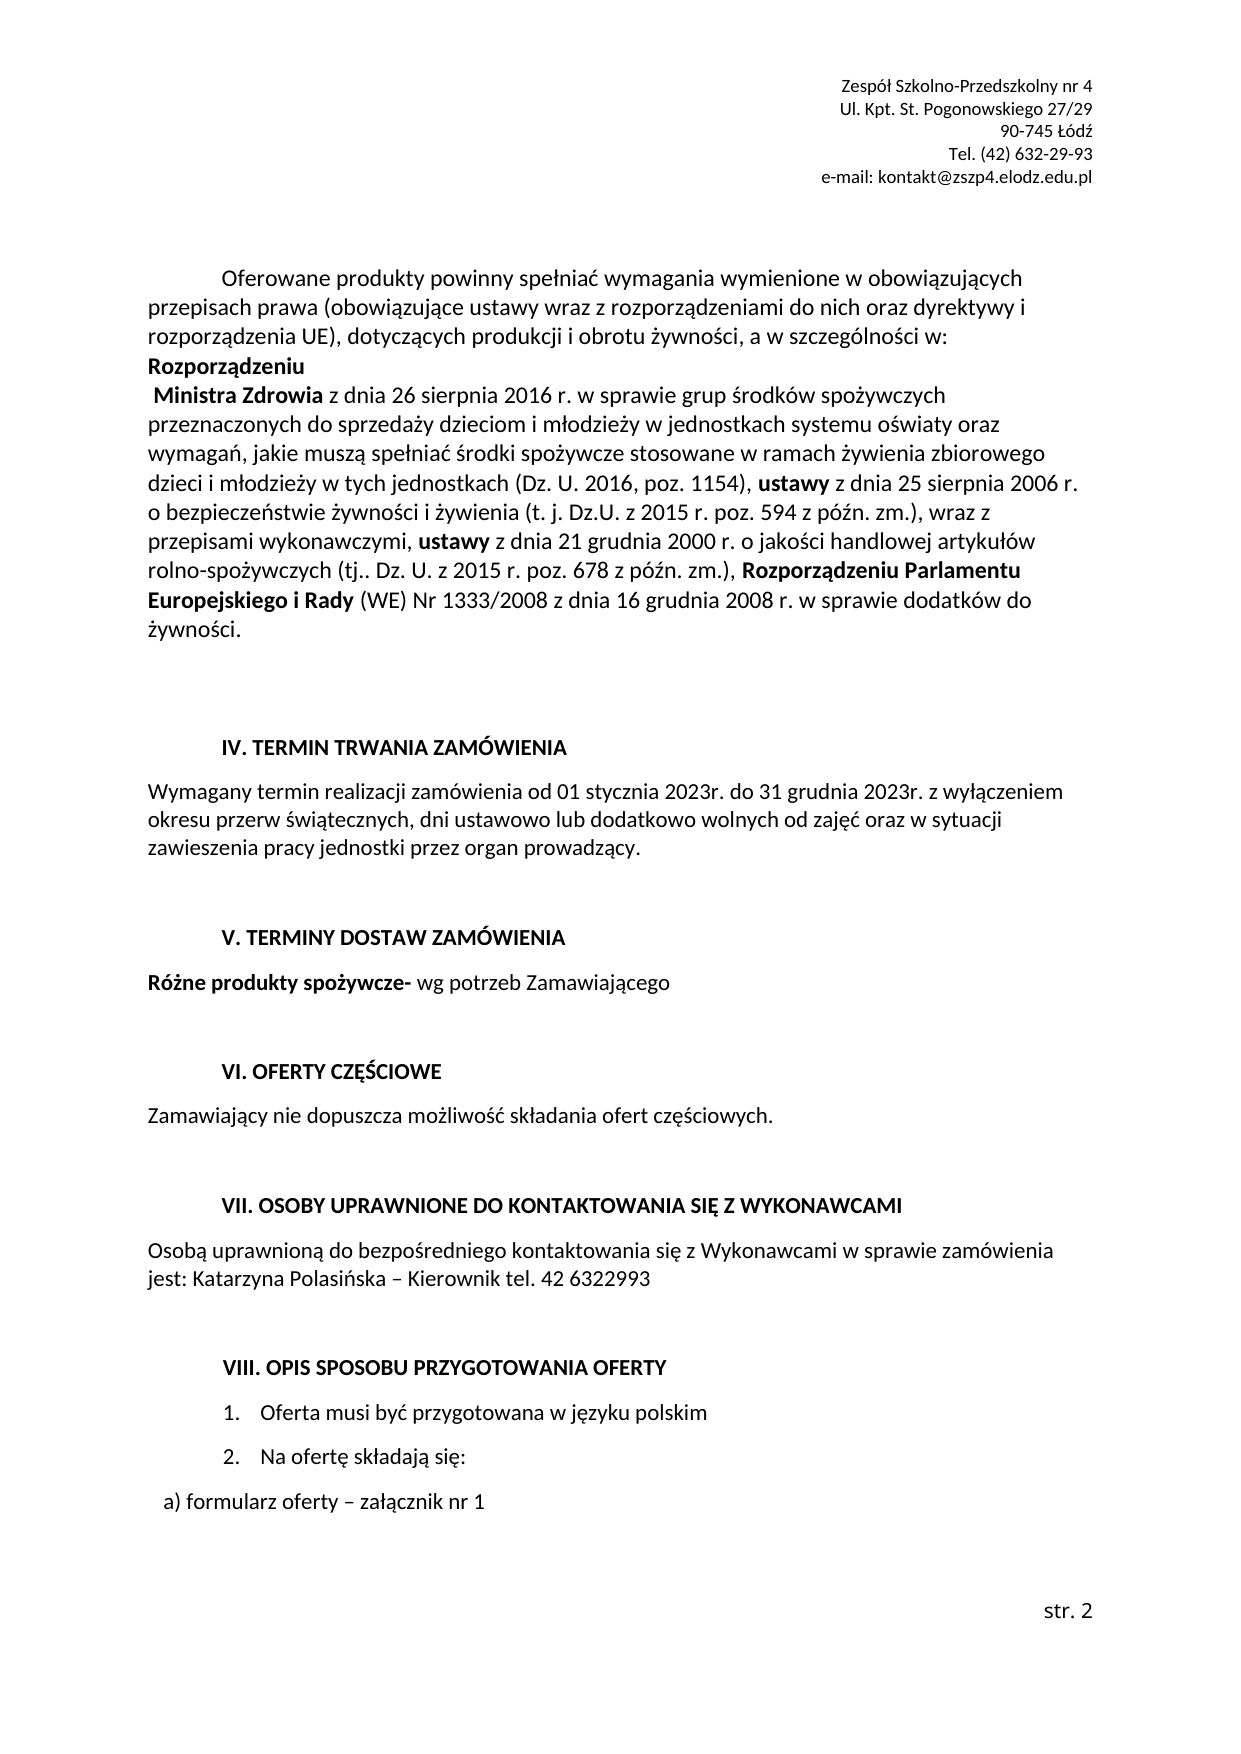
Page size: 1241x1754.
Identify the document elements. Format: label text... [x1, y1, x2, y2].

text Oferowane produkty powinny spełniać wymagania wymienione w obowiązujących przepisach prawa (obowiązujące ustawy wraz z rozporządzeniami do nich oraz dyrektywy i rozporządzenia UE), dotyczących produkcji i obrotu żywności, a w szczególności w: Rozporządzeniu [148, 263, 1093, 380]
text Zamawiający nie dopuszcza możliwość składania ofert częściowych. [148, 1102, 1093, 1130]
text Wymagany termin realizacji zamówienia od 01 stycznia 2023r. do 31 grudnia 2023r. z wyłączeniem okresu przerw świątecznych, dni ustawowo lub dodatkowo wolnych od zajęć oraz w sytuacji zawieszenia pracy jednostki przez organ prowadzący. [148, 777, 1093, 862]
text VII. OSOBY UPRAWNIONE DO KONTAKTOWANIA SIĘ Z WYKONAWCAMI [148, 1191, 1093, 1219]
text Ministra Zdrowia z dnia 26 sierpnia 2016 r. w sprawie grup środków spożywczych przeznaczonych do sprzedaży dzieciom i młodzieży w jednostkach systemu oświaty oraz wymagań, jakie muszą spełniać środki spożywcze stosowane w ramach żywienia zbiorowego dzieci i młodzieży w tych jednostkach (Dz. U. 2016, poz. 1154), ustawy z dnia 25 sierpnia 2006 r. o bezpieczeństwie żywności i żywienia (t. j. Dz.U. z 2015 r. poz. 594 z późn. zm.), wraz z przepisami wykonawczymi, ustawy z dnia 21 grudnia 2000 r. o jakości handlowej artykułów rolno-spożywczych (tj.. Dz. U. z 2015 r. poz. 678 z późn. zm.), Rozporządzeniu Parlamentu Europejskiego i Rady (WE) Nr 1333/2008 z dnia 16 grudnia 2008 r. w sprawie dodatków do żywności. [148, 380, 1093, 643]
list Oferta musi być przygotowana w języku polskim [223, 1398, 1093, 1426]
text IV. TERMIN TRWANIA ZAMÓWIENIA [148, 733, 1093, 761]
text Osobą uprawnioną do bezpośredniego kontaktowania się z Wykonawcami w sprawie zamówienia jest: Katarzyna Polasińska – Kierownik tel. 42 6322993 [148, 1236, 1093, 1292]
list Na ofertę składają się: [223, 1442, 1093, 1471]
text V. TERMINY DOSTAW ZAMÓWIENIA [148, 923, 1093, 951]
text Różne produkty spożywcze- wg potrzeb Zamawiającego [148, 968, 1093, 996]
list VIII. OPIS SPOSOBU PRZYGOTOWANIA OFERTY [223, 1353, 1093, 1381]
text VI. OFERTY CZĘŚCIOWE [148, 1057, 1093, 1085]
text a) formularz oferty – załącznik nr 1 [148, 1487, 1093, 1515]
